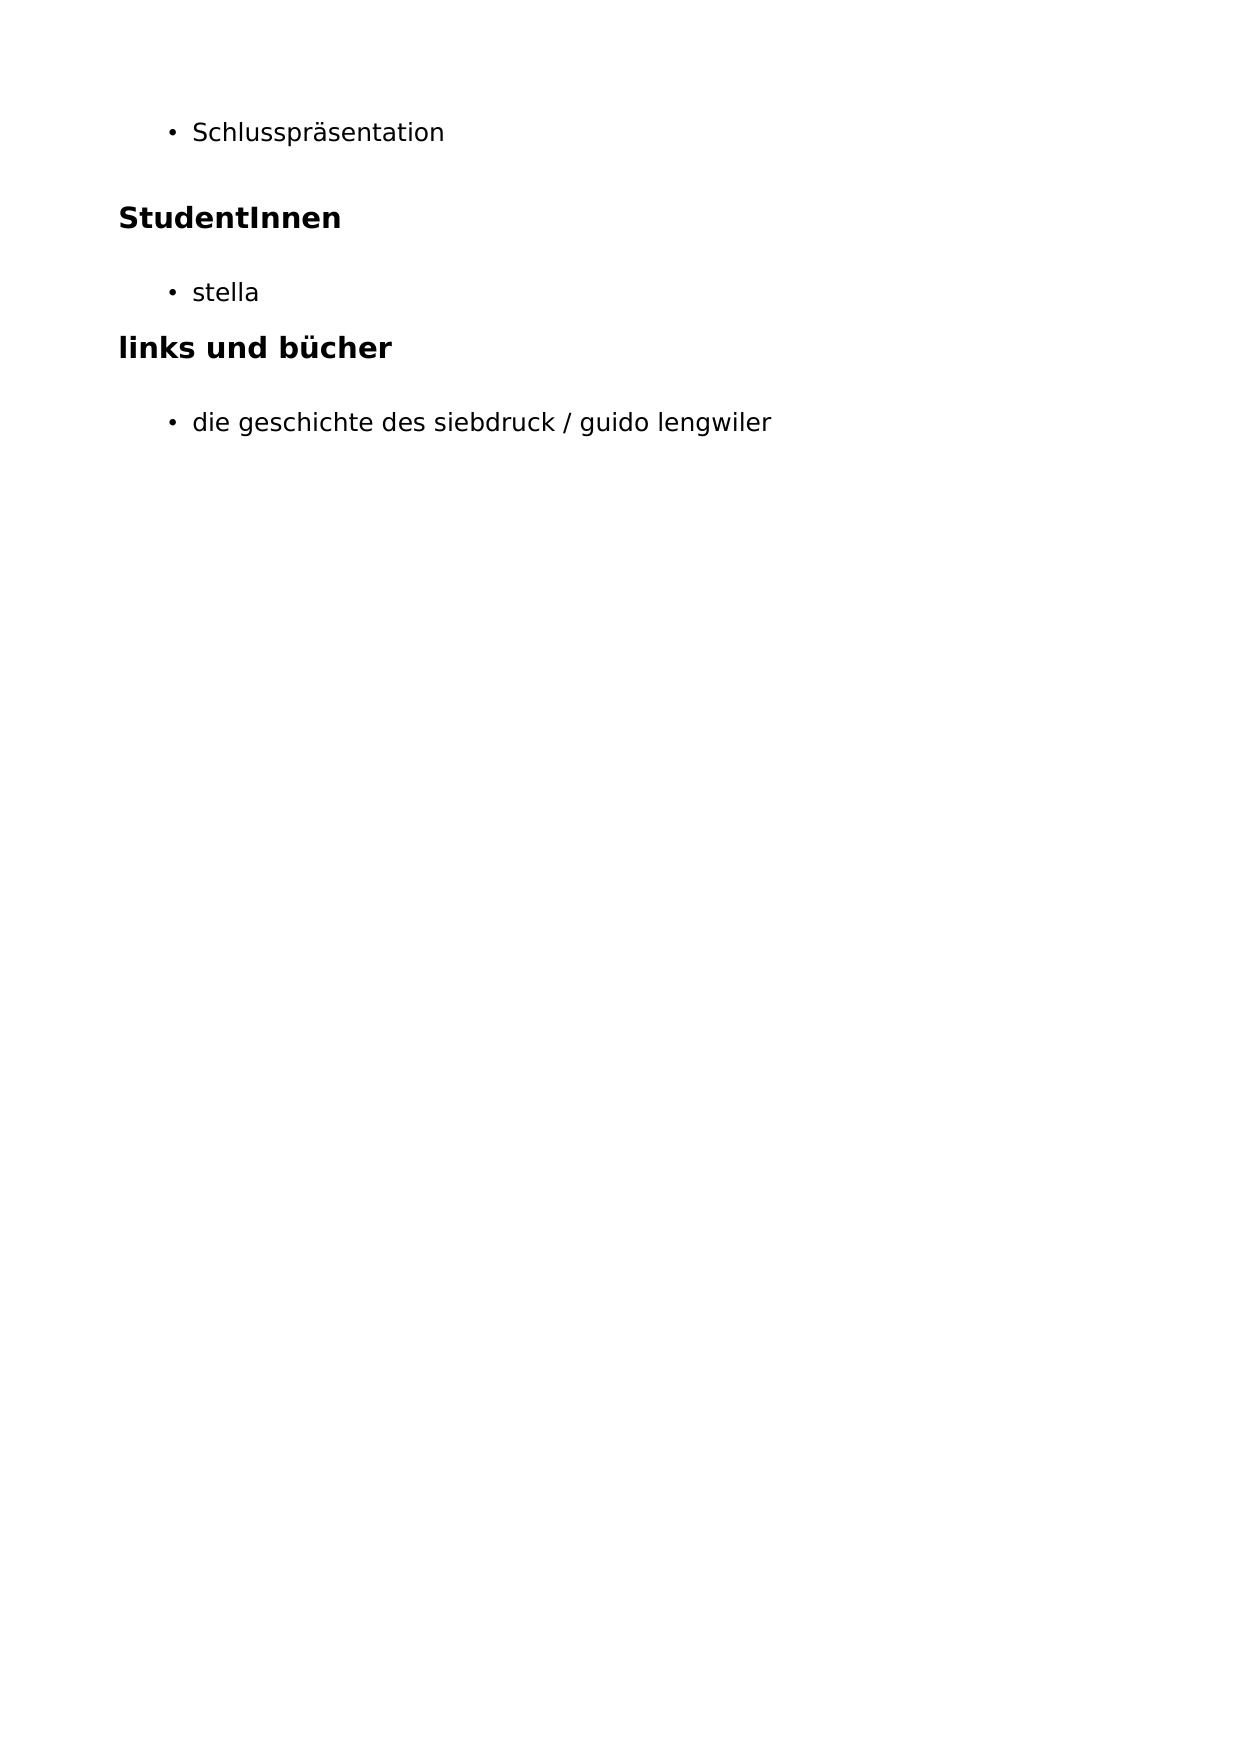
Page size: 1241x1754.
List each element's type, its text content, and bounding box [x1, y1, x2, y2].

list stella [177, 278, 1122, 307]
subtitle links und bücher [118, 332, 1122, 366]
list Schlusspräsentation [177, 118, 1122, 147]
list die geschichte des siebdruck / guido lengwiler [177, 408, 1122, 437]
subtitle StudentInnen [118, 202, 1122, 236]
